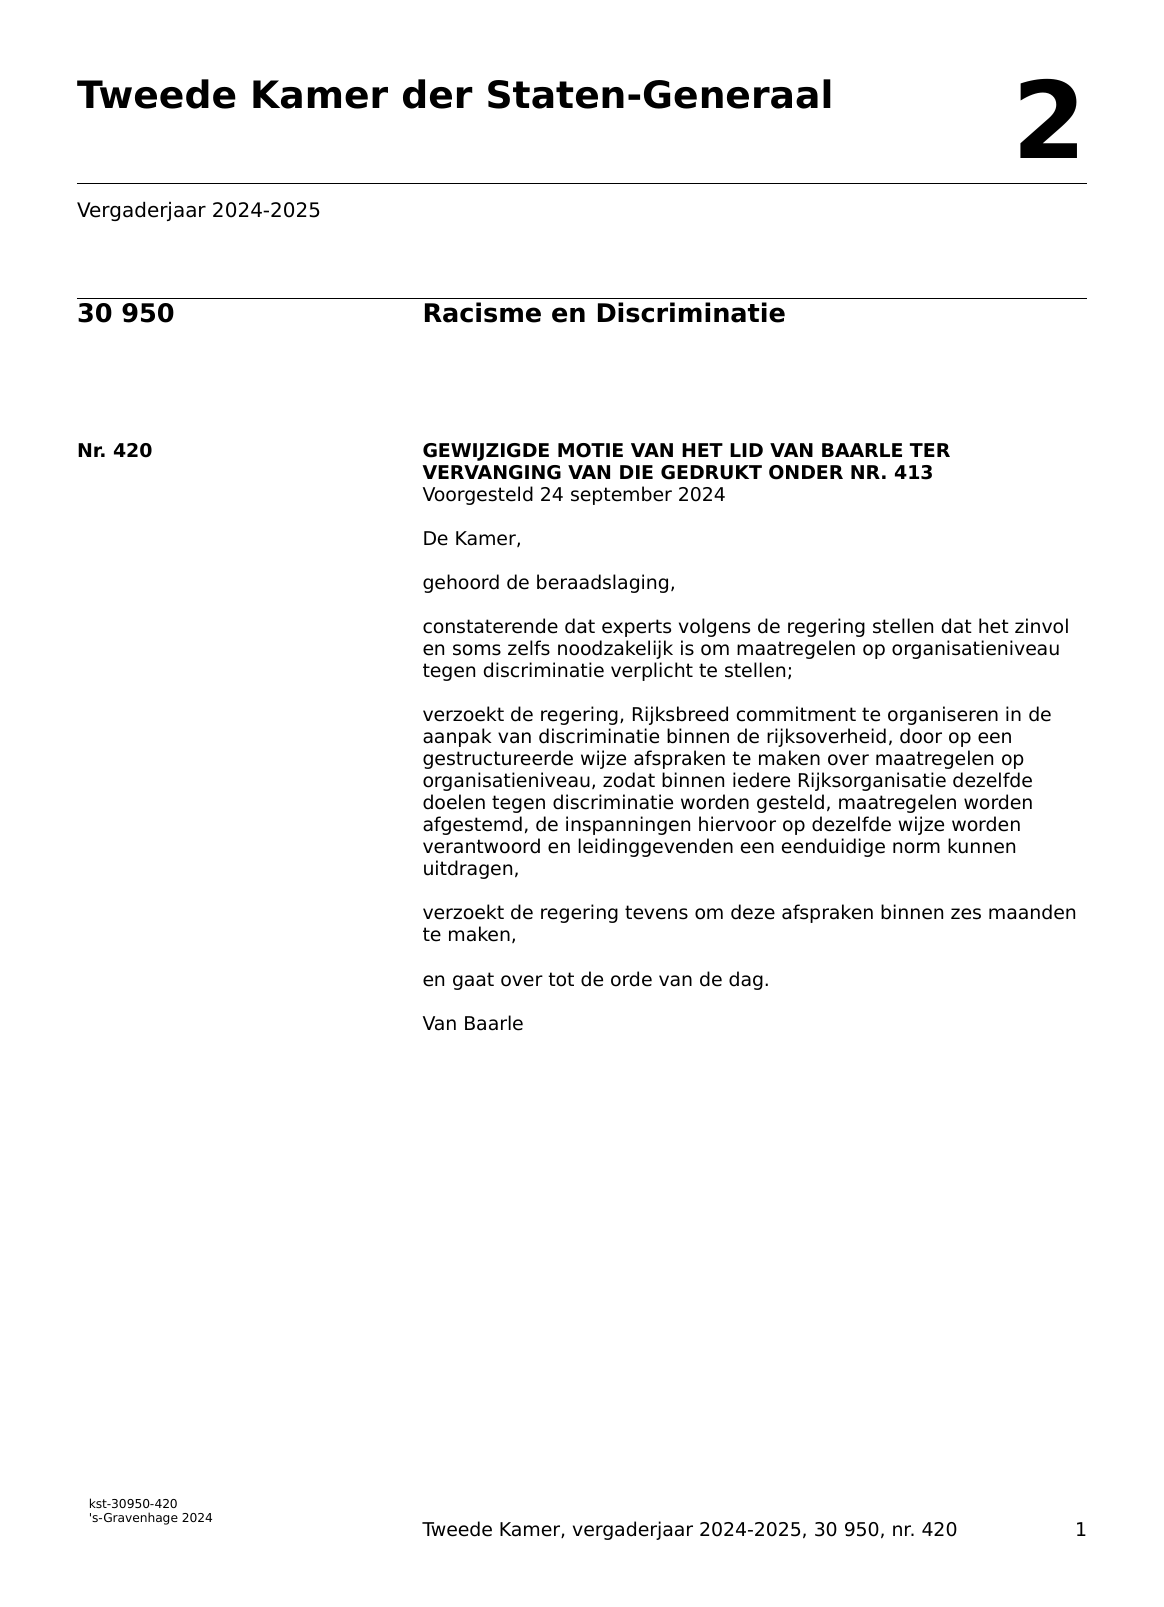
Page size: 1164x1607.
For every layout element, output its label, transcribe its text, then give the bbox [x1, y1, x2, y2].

text verzoekt de regering, Rijksbreed commitment te organiseren in de aanpak van discriminatie binnen de rijksoverheid, door op een gestructureerde wijze afspraken te maken over maatregelen op organisatieniveau, zodat binnen iedere Rijksorganisatie dezelfde doelen tegen discriminatie worden gesteld, maatregelen worden afgestemd, de inspanningen hiervoor op dezelfde wijze worden verantwoord en leidinggevenden een eenduidige norm kunnen uitdragen, [422, 704, 1087, 880]
table_cell Vergaderjaar 2024-2025 [77, 184, 1087, 298]
text gehoord de beraadslaging, [422, 572, 1087, 594]
text en gaat over tot de orde van de dag. [422, 968, 1087, 990]
subtitle Nr. 420 GEWIJZIGDE MOTIE VAN HET LID VAN BAARLE TER VERVANGING VAN DIE GEDRUKT ONDER NR. 413 [77, 440, 1087, 484]
table_header 2 [886, 59, 1087, 183]
text De Kamer, [422, 528, 1087, 550]
text Voorgesteld 24 september 2024 [422, 484, 1087, 506]
subtitle 30 950 Racisme en Discriminatie [77, 299, 1087, 329]
text 's-Gravenhage 2024 [88, 1511, 323, 1525]
table_header Tweede Kamer der Staten-Generaal [77, 59, 886, 183]
text kst-30950-420 [88, 1497, 323, 1511]
text constaterende dat experts volgens de regering stellen dat het zinvol en soms zelfs noodzakelijk is om maatregelen op organisatieniveau tegen discriminatie verplicht te stellen; [422, 616, 1087, 682]
text verzoekt de regering tevens om deze afspraken binnen zes maanden te maken, [422, 902, 1087, 946]
text Van Baarle [422, 1013, 1087, 1034]
